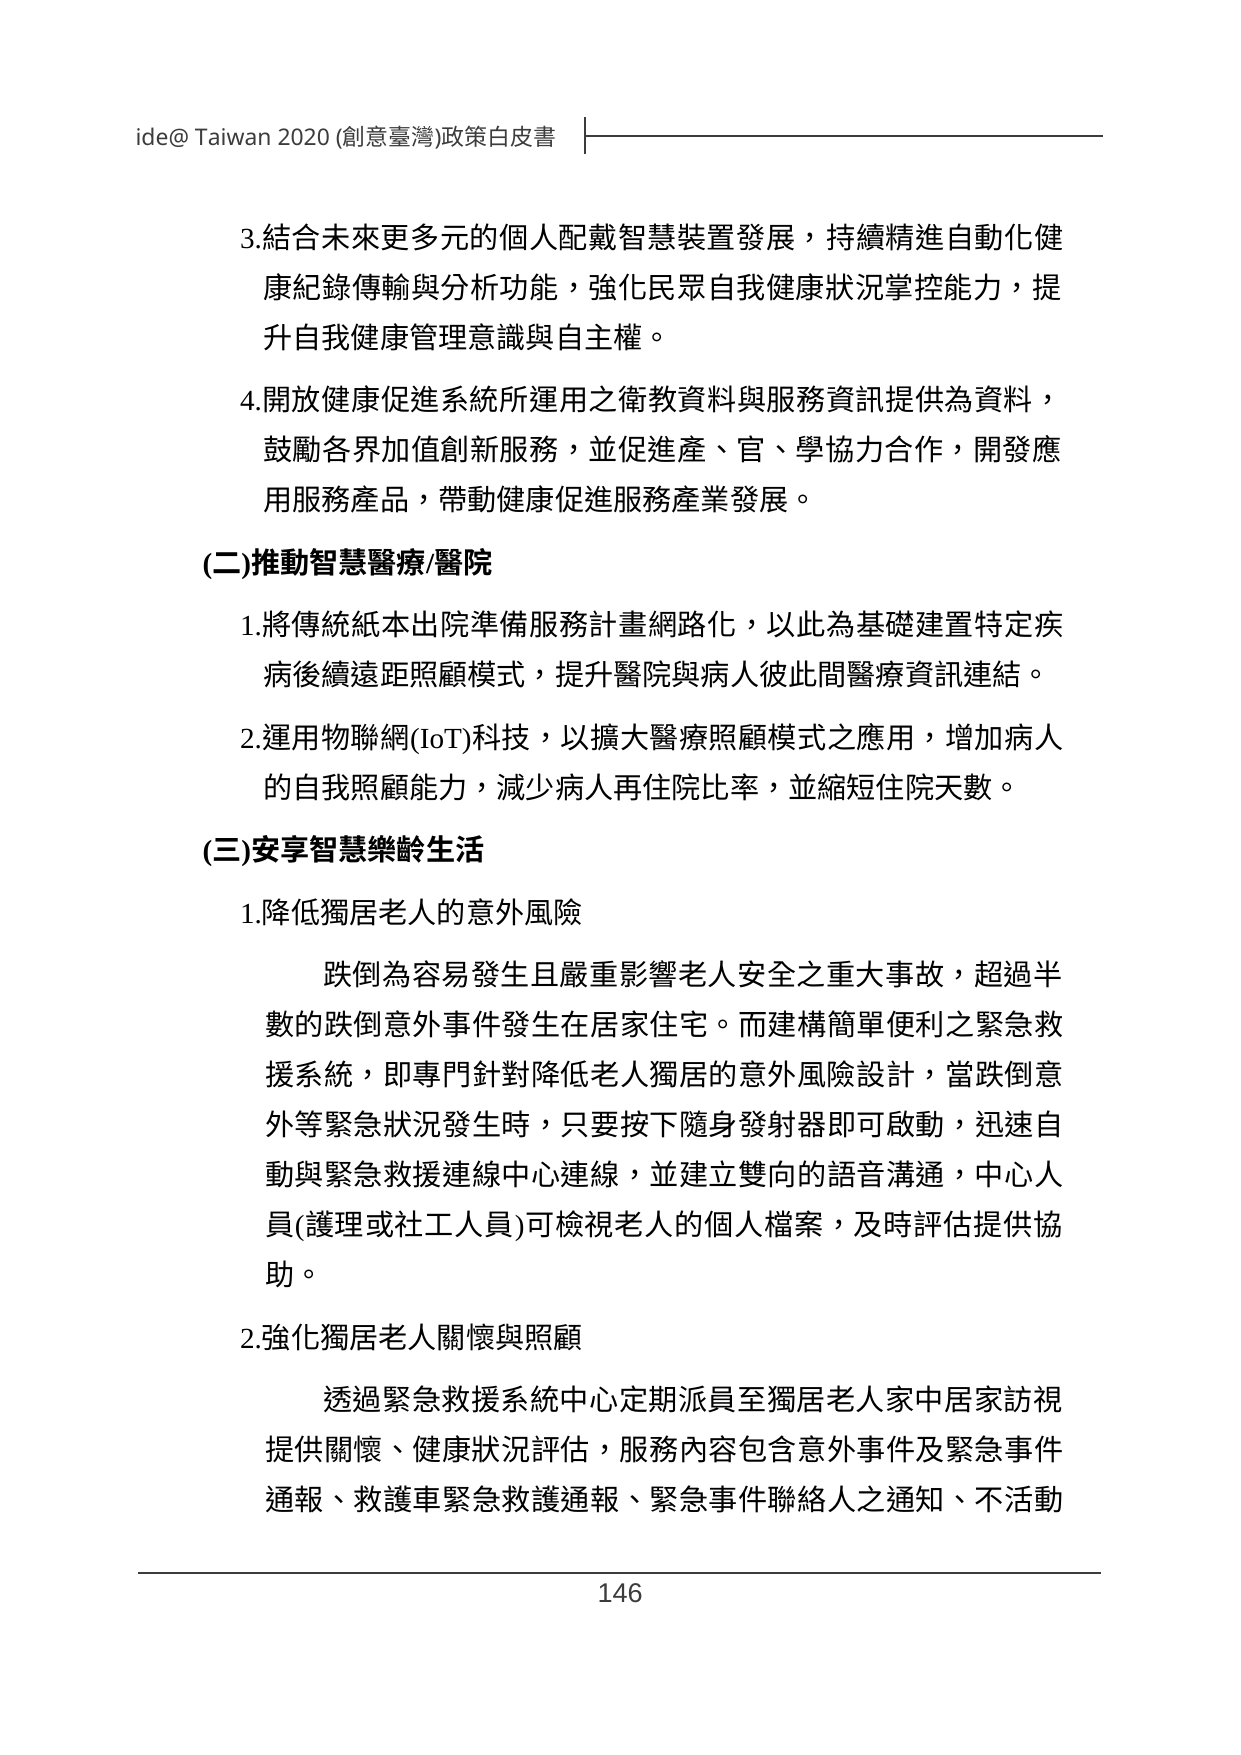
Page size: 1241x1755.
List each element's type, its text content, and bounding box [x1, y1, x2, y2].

text 透過緊急救援系統中心定期派員至獨居老人家中居家訪視，提供關懷、健康狀況評估，服務內容包含意外事件及緊急事件通報、救護車緊急救護通報、緊急事件聯絡人之通知、不活動狀態自主監控、社會福利資源諮詢及器材維護等服務，系統中心並將服務內容作成紀錄保存，以強化獨居老人關懷與照顧。 [265, 1369, 1063, 1519]
text 2.運用物聯網(IoT)科技，以擴大醫療照顧模式之應用，增加病人的自我照顧能力，減少病人再住院比率，並縮短住院天數。 [240, 707, 1063, 807]
text 1.降低獨居老人的意外風險 [240, 882, 1063, 932]
text 3.結合未來更多元的個人配戴智慧裝置發展，持續精進自動化健康紀錄傳輸與分析功能，強化民眾自我健康狀況掌控能力，提升自我健康管理意識與自主權。 [240, 207, 1063, 357]
text (三)安享智慧樂齡生活 [202, 819, 1063, 869]
text 跌倒為容易發生且嚴重影響老人安全之重大事故，超過半數的跌倒意外事件發生在居家住宅。而建構簡單便利之緊急救援系統，即專門針對降低老人獨居的意外風險設計，當跌倒意外等緊急狀況發生時，只要按下隨身發射器即可啟動，迅速自動與緊急救援連線中心連線，並建立雙向的語音溝通，中心人員(護理或社工人員)可檢視老人的個人檔案，及時評估提供協助。 [265, 944, 1063, 1294]
text (二)推動智慧醫療/醫院 [202, 532, 1063, 582]
text 4.開放健康促進系統所運用之衛教資料與服務資訊提供為資料，鼓勵各界加值創新服務，並促進產、官、學協力合作，開發應用服務產品，帶動健康促進服務產業發展。 [240, 369, 1063, 519]
text 1.將傳統紙本出院準備服務計畫網路化，以此為基礎建置特定疾病後續遠距照顧模式，提升醫院與病人彼此間醫療資訊連結。 [240, 594, 1063, 694]
text 2.強化獨居老人關懷與照顧 [240, 1307, 1063, 1357]
